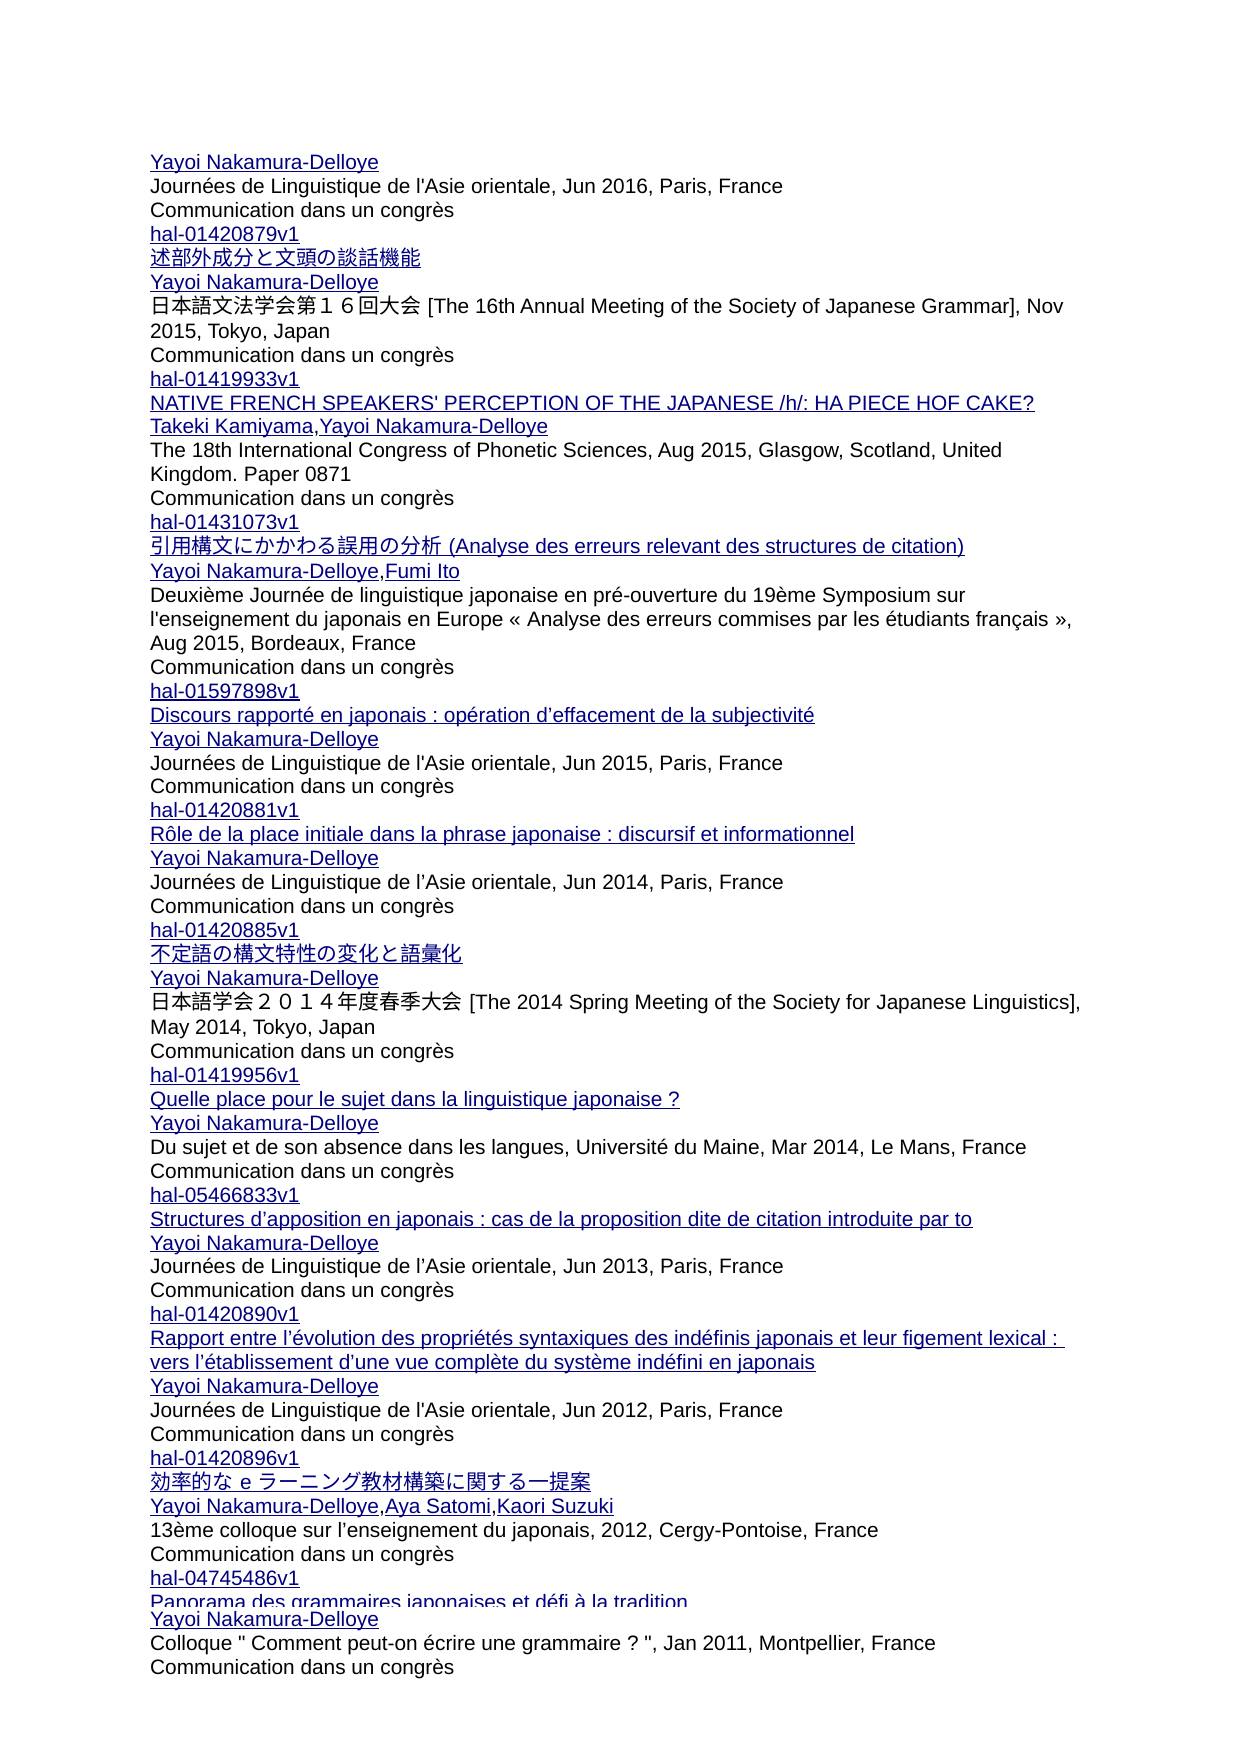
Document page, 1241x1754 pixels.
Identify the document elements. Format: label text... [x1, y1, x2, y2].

table_cell Rôle de la place initiale dans la phrase japonaise : discursif et informationnel Yayoi Nakamura-Delloye Journées de Linguistique de l’Asie orientale, Jun 2014, Paris, France Communication dans un congrès hal-01420885v1 [150, 822, 1090, 942]
table_cell Yayoi Nakamura-Delloye Journées de Linguistique de l'Asie orientale, Jun 2016, Paris, France Communication dans un congrès hal-01420879v1 [150, 150, 1090, 246]
table_cell Structures d’apposition en japonais : cas de la proposition dite de citation introduite par to Yayoi Nakamura-Delloye Journées de Linguistique de l’Asie orientale, Jun 2013, Paris, France Communication dans un congrès hal-01420890v1 [150, 1206, 1090, 1326]
table_cell Discours rapporté en japonais : opération d’effacement de la subjectivité Yayoi Nakamura-Delloye Journées de Linguistique de l'Asie orientale, Jun 2015, Paris, France Communication dans un congrès hal-01420881v1 [150, 703, 1090, 822]
table_cell 述部外成分と文頭の談話機能 Yayoi Nakamura-Delloye 日本語文法学会第１６回大会 [The 16th Annual Meeting of the Society of Japanese Grammar], Nov 2015, Tokyo, Japan Communication dans un congrès hal-01419933v1 [150, 246, 1090, 390]
table_cell Rapport entre l’évolution des propriétés syntaxiques des indéfinis japonais et leur figement lexical : vers l’établissement d’une vue complète du système indéfini en japonais Yayoi Nakamura-Delloye Journées de Linguistique de l'Asie orientale, Jun 2012, Paris, France Communication dans un congrès hal-01420896v1 [150, 1326, 1090, 1470]
table_cell 不定語の構文特性の変化と語彙化 Yayoi Nakamura-Delloye 日本語学会２０１４年度春季大会 [The 2014 Spring Meeting of the Society for Japanese Linguistics], May 2014, Tokyo, Japan Communication dans un congrès hal-01419956v1 [150, 942, 1090, 1087]
table_cell Panorama des grammaires japonaises et défi à la tradition Yayoi Nakamura-Delloye Colloque " Comment peut-on écrire une grammaire ? ", Jan 2011, Montpellier, France Communication dans un congrès [150, 1590, 1090, 1679]
table_cell Quelle place pour le sujet dans la linguistique japonaise ? Yayoi Nakamura-Delloye Du sujet et de son absence dans les langues, Université du Maine, Mar 2014, Le Mans, France Communication dans un congrès hal-05466833v1 [150, 1087, 1090, 1206]
table_cell 引用構文にかかわる誤用の分析 (Analyse des erreurs relevant des structures de citation) Yayoi Nakamura-Delloye,Fumi Ito Deuxième Journée de linguistique japonaise en pré-ouverture du 19ème Symposium sur l'enseignement du japonais en Europe « Analyse des erreurs commises par les étudiants français », Aug 2015, Bordeaux, France Communication dans un congrès hal-01597898v1 [150, 534, 1090, 702]
table_cell 効率的な e ラーニング教材構築に関する一提案 Yayoi Nakamura-Delloye,Aya Satomi,Kaori Suzuki 13ème colloque sur l’enseignement du japonais, 2012, Cergy-Pontoise, France Communication dans un congrès hal-04745486v1 [150, 1470, 1090, 1590]
table_cell NATIVE FRENCH SPEAKERS' PERCEPTION OF THE JAPANESE /h/: HA PIECE HOF CAKE? Takeki Kamiyama,Yayoi Nakamura-Delloye The 18th International Congress of Phonetic Sciences, Aug 2015, Glasgow, Scotland, United Kingdom. Paper 0871 Communication dans un congrès hal-01431073v1 [150, 390, 1090, 534]
